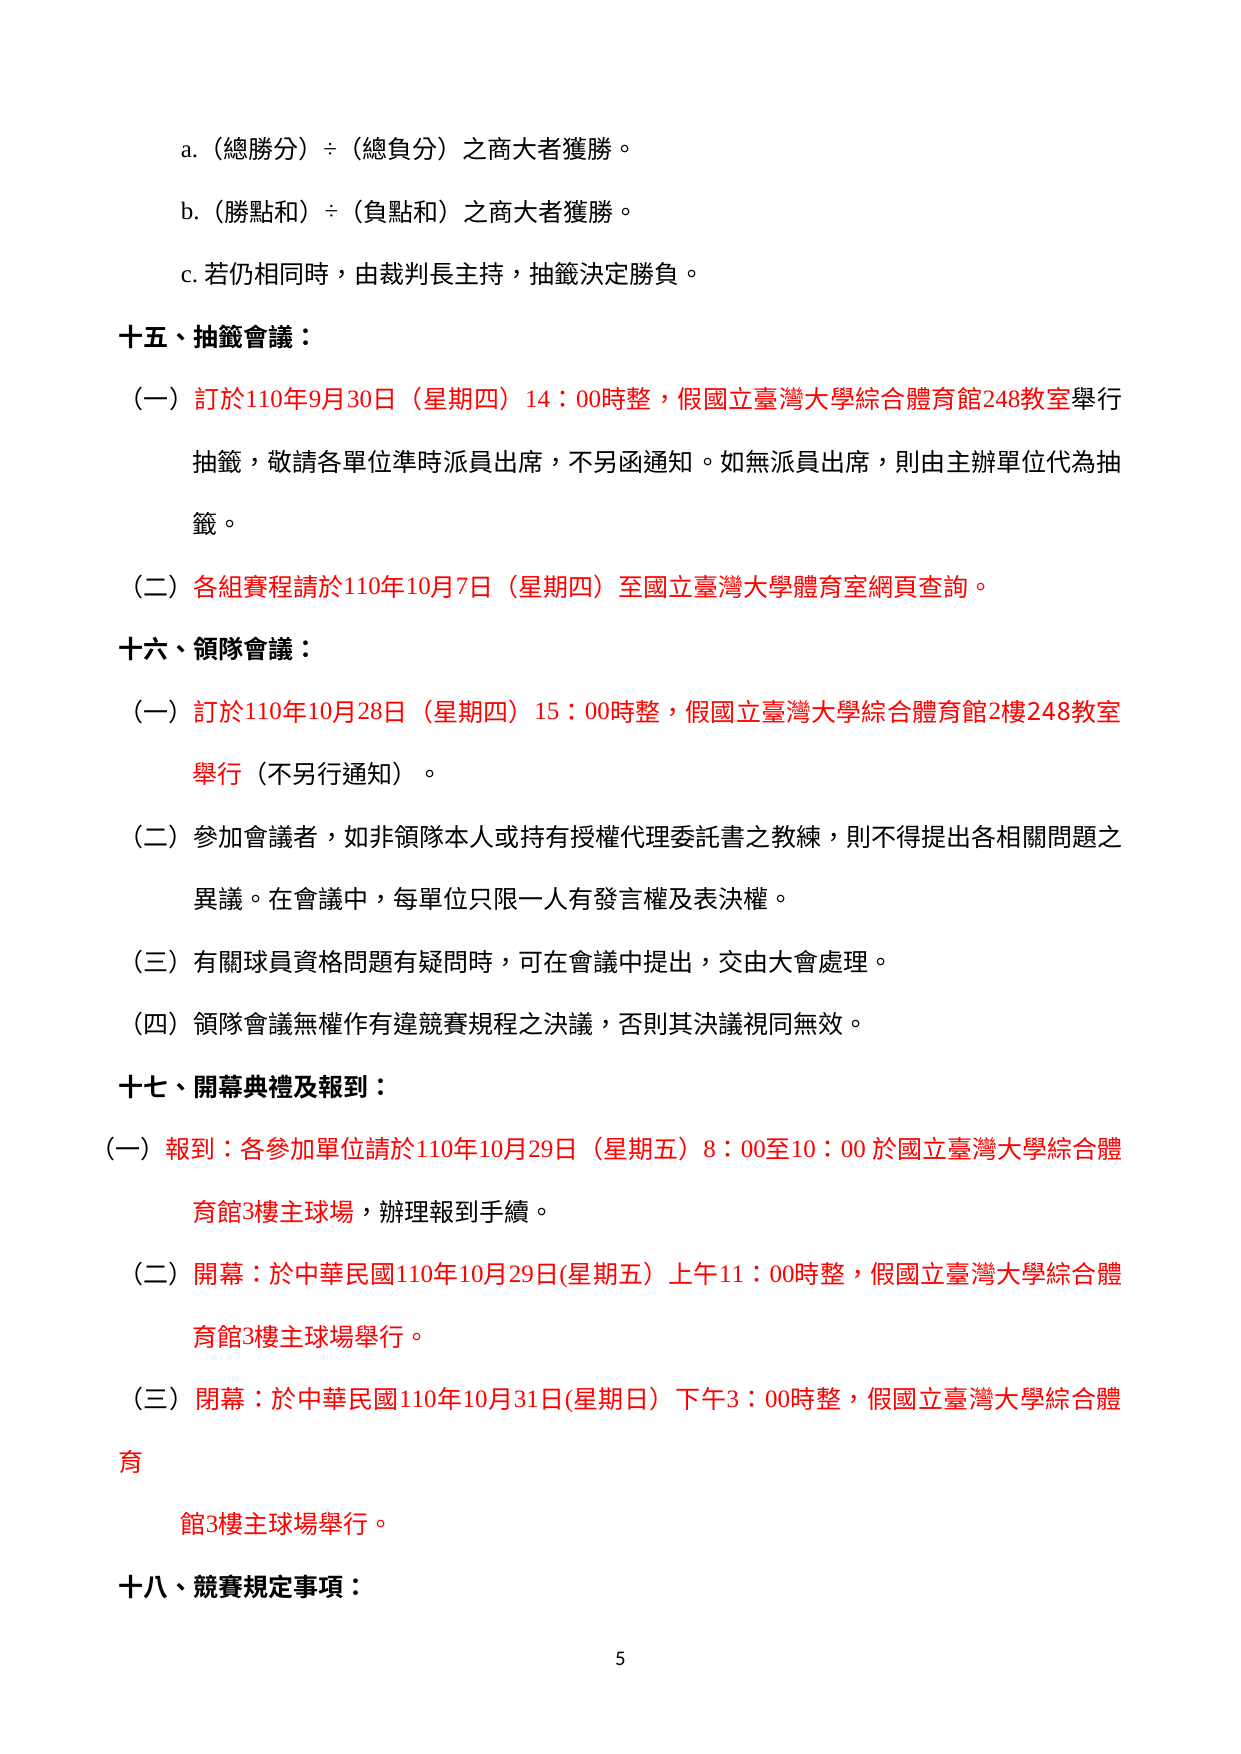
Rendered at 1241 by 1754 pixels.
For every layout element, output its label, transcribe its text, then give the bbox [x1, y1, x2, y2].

text 館3樓主球場舉行。 [118, 1481, 1122, 1544]
text a.（總勝分）÷（總負分）之商大者獲勝。 [118, 106, 1122, 169]
text （二）參加會議者，如非領隊本人或持有授權代理委託書之教練，則不得提出各相關問題之異議。在會議中，每單位只限一人有發言權及表決權。 [118, 794, 1122, 919]
text （二）各組賽程請於110年10月7日（星期四）至國立臺灣大學體育室網頁查詢。 [118, 544, 1122, 606]
text c. 若仍相同時，由裁判長主持，抽籤決定勝負。 [118, 231, 1122, 294]
text （四）領隊會議無權作有違競賽規程之決議，否則其決議視同無效。 [118, 981, 1122, 1044]
text （一）訂於110年9月30日（星期四）14：00時整，假國立臺灣大學綜合體育館248教室舉行抽籤，敬請各單位準時派員出席，不另函通知。如無派員出席，則由主辦單位代為抽籤。 [118, 356, 1122, 544]
text 十八、競賽規定事項： [118, 1544, 1122, 1606]
text （一）訂於110年10月28日（星期四）15：00時整，假國立臺灣大學綜合體育館2樓248教室舉行（不另行通知）。 [118, 669, 1122, 794]
text 十六、領隊會議： [118, 606, 1122, 669]
text （三）有關球員資格問題有疑問時，可在會議中提出，交由大會處理。 [118, 919, 1122, 981]
text （二）開幕：於中華民國110年10月29日(星期五）上午11：00時整，假國立臺灣大學綜合體育館3樓主球場舉行。 [118, 1231, 1122, 1356]
text （一）報到：各參加單位請於110年10月29日（星期五）8：00至10：00 於國立臺灣大學綜合體育館3樓主球場，辦理報到手續。 [59, 1106, 1122, 1231]
text 十五、抽籤會議： [118, 294, 1122, 356]
text 十七、開幕典禮及報到： [118, 1044, 1122, 1106]
text b.（勝點和）÷（負點和）之商大者獲勝。 [118, 169, 1122, 231]
text （三）閉幕：於中華民國110年10月31日(星期日）下午3：00時整，假國立臺灣大學綜合體育 [118, 1356, 1122, 1481]
